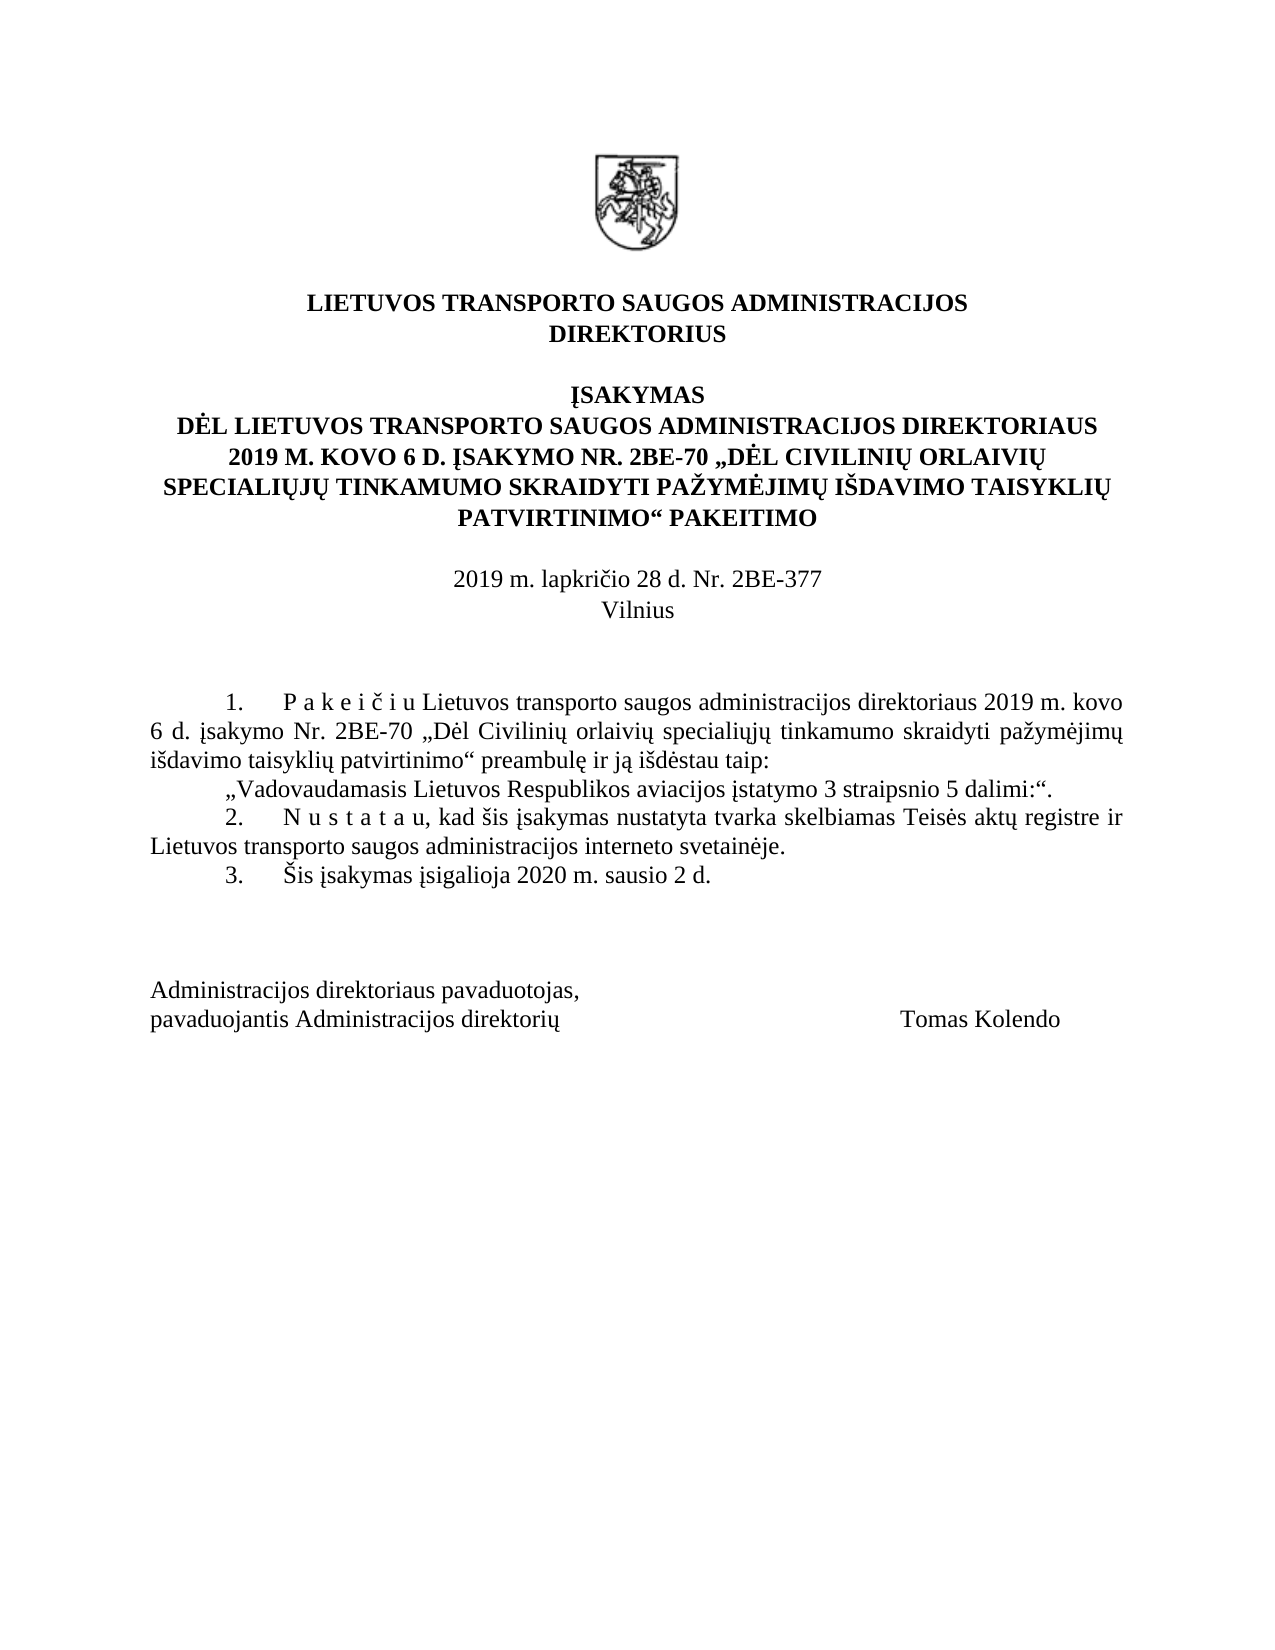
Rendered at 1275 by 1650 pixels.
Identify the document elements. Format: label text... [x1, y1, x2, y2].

text 2019 m. lapkričio 28 d. Nr. 2BE-377 [150, 564, 1125, 593]
text 1. P a k e i č i u Lietuvos transporto saugos administracijos direktoriaus 2019 m. kovo 6 d. įsakymo Nr. 2BE-70 „Dėl Civilinių orlaivių specialiųjų tinkamumo skraidyti pažymėjimų išdavimo taisyklių patvirtinimo“ preambulę ir ją išdėstau taip: [150, 687, 1125, 774]
text „Vadovaudamasis Lietuvos Respublikos aviacijos įstatymo 3 straipsnio 5 dalimi:“. [150, 774, 1125, 802]
text 3. Šis įsakymas įsigalioja 2020 m. sausio 2 d. [150, 860, 1125, 889]
text pavaduojantis Administracijos direktorių Tomas Kolendo [150, 1004, 1125, 1032]
text DĖL LIETUVOS TRANSPORTO SAUGOS ADMINISTRACIJOS DIREKTORIAUS 2019 M. KOVO 6 D. ĮSAKYMO NR. 2BE-70 „DĖL CIVILINIŲ ORLAIVIŲ SPECIALIŲJŲ TINKAMUMO SKRAIDYTI PAŽYMĖJIMŲ IŠDAVIMO TAISYKLIŲ PATVIRTINIMO“ PAKEITIMO [150, 411, 1125, 532]
text LIETUVOS TRANSPORTO SAUGOS ADMINISTRACIJOS [150, 288, 1125, 317]
text Administracijos direktoriaus pavaduotojas, [150, 975, 1125, 1004]
text DIREKTORIUS [150, 319, 1125, 347]
text ĮSAKYMAS [150, 380, 1125, 409]
text Vilnius [150, 595, 1125, 624]
text 2. N u s t a t a u, kad šis įsakymas nustatyta tvarka skelbiamas Teisės aktų registre ir Lietuvos transporto saugos administracijos interneto svetainėje. [150, 802, 1125, 860]
